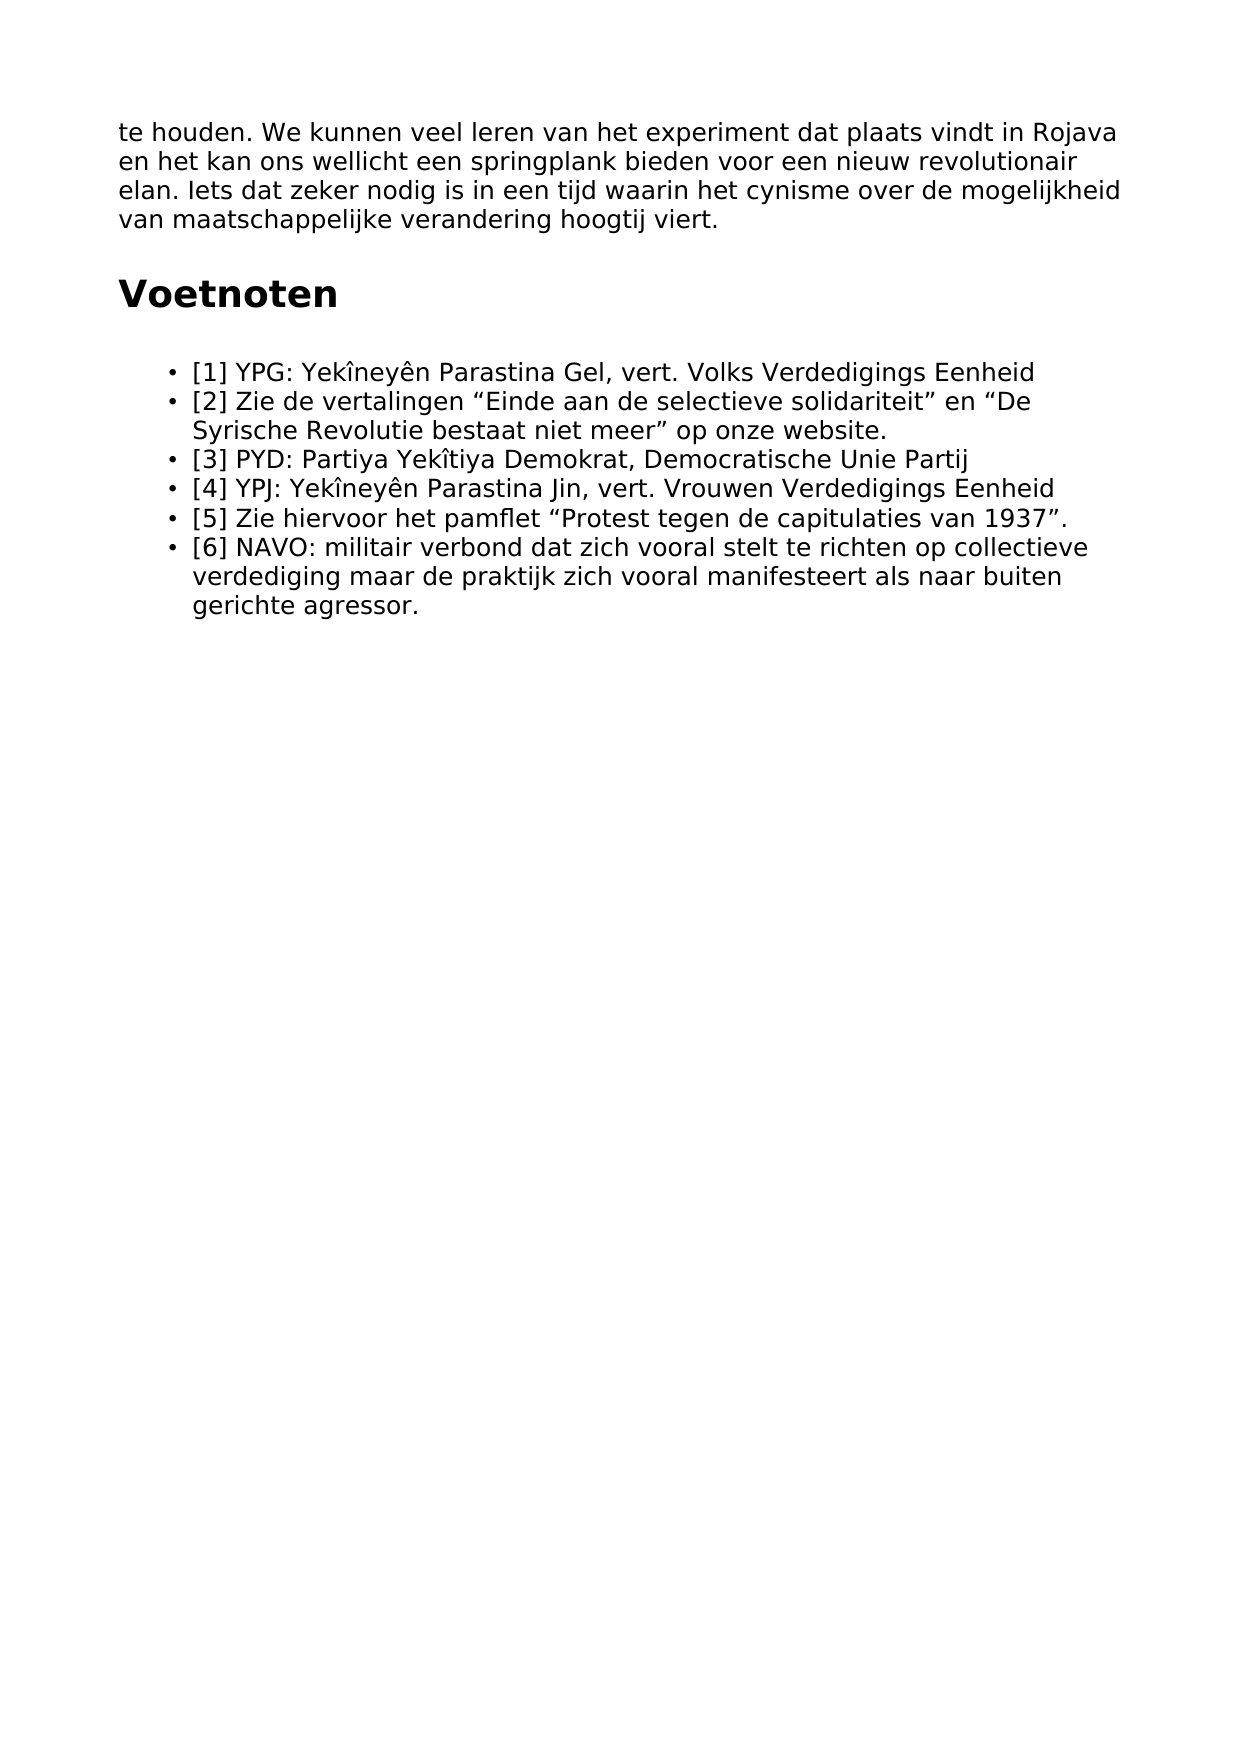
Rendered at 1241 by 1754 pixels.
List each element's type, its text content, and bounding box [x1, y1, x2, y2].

subtitle Voetnoten [118, 272, 1122, 316]
text te houden. We kunnen veel leren van het experiment dat plaats vindt in Rojava en het kan ons wellicht een springplank bieden voor een nieuw revolutionair elan. Iets dat zeker nodig is in een tijd waarin het cynisme over de mogelijkheid van maatschappelijke verandering hoogtij viert. [118, 118, 1122, 235]
list [1] YPG: Yekîneyên Parastina Gel, vert. Volks Verdedigings Eenheid [177, 358, 1122, 387]
list [3] PYD: Partiya Yekîtiya Demokrat‎, Democratische Unie Partij [177, 445, 1122, 474]
list [4] YPJ: Yekîneyên Parastina Jin, vert. Vrouwen Verdedigings Eenheid [177, 474, 1122, 504]
list [2] Zie de vertalingen “Einde aan de selectieve solidariteit” en “De Syrische Revolutie bestaat niet meer” op onze website. [177, 387, 1122, 445]
list [5] Zie hiervoor het pamflet “Protest tegen de capitulaties van 1937”. [177, 504, 1122, 533]
list [6] NAVO: militair verbond dat zich vooral stelt te richten op collectieve verdediging maar de praktijk zich vooral manifesteert als naar buiten gerichte agressor. [177, 533, 1122, 620]
